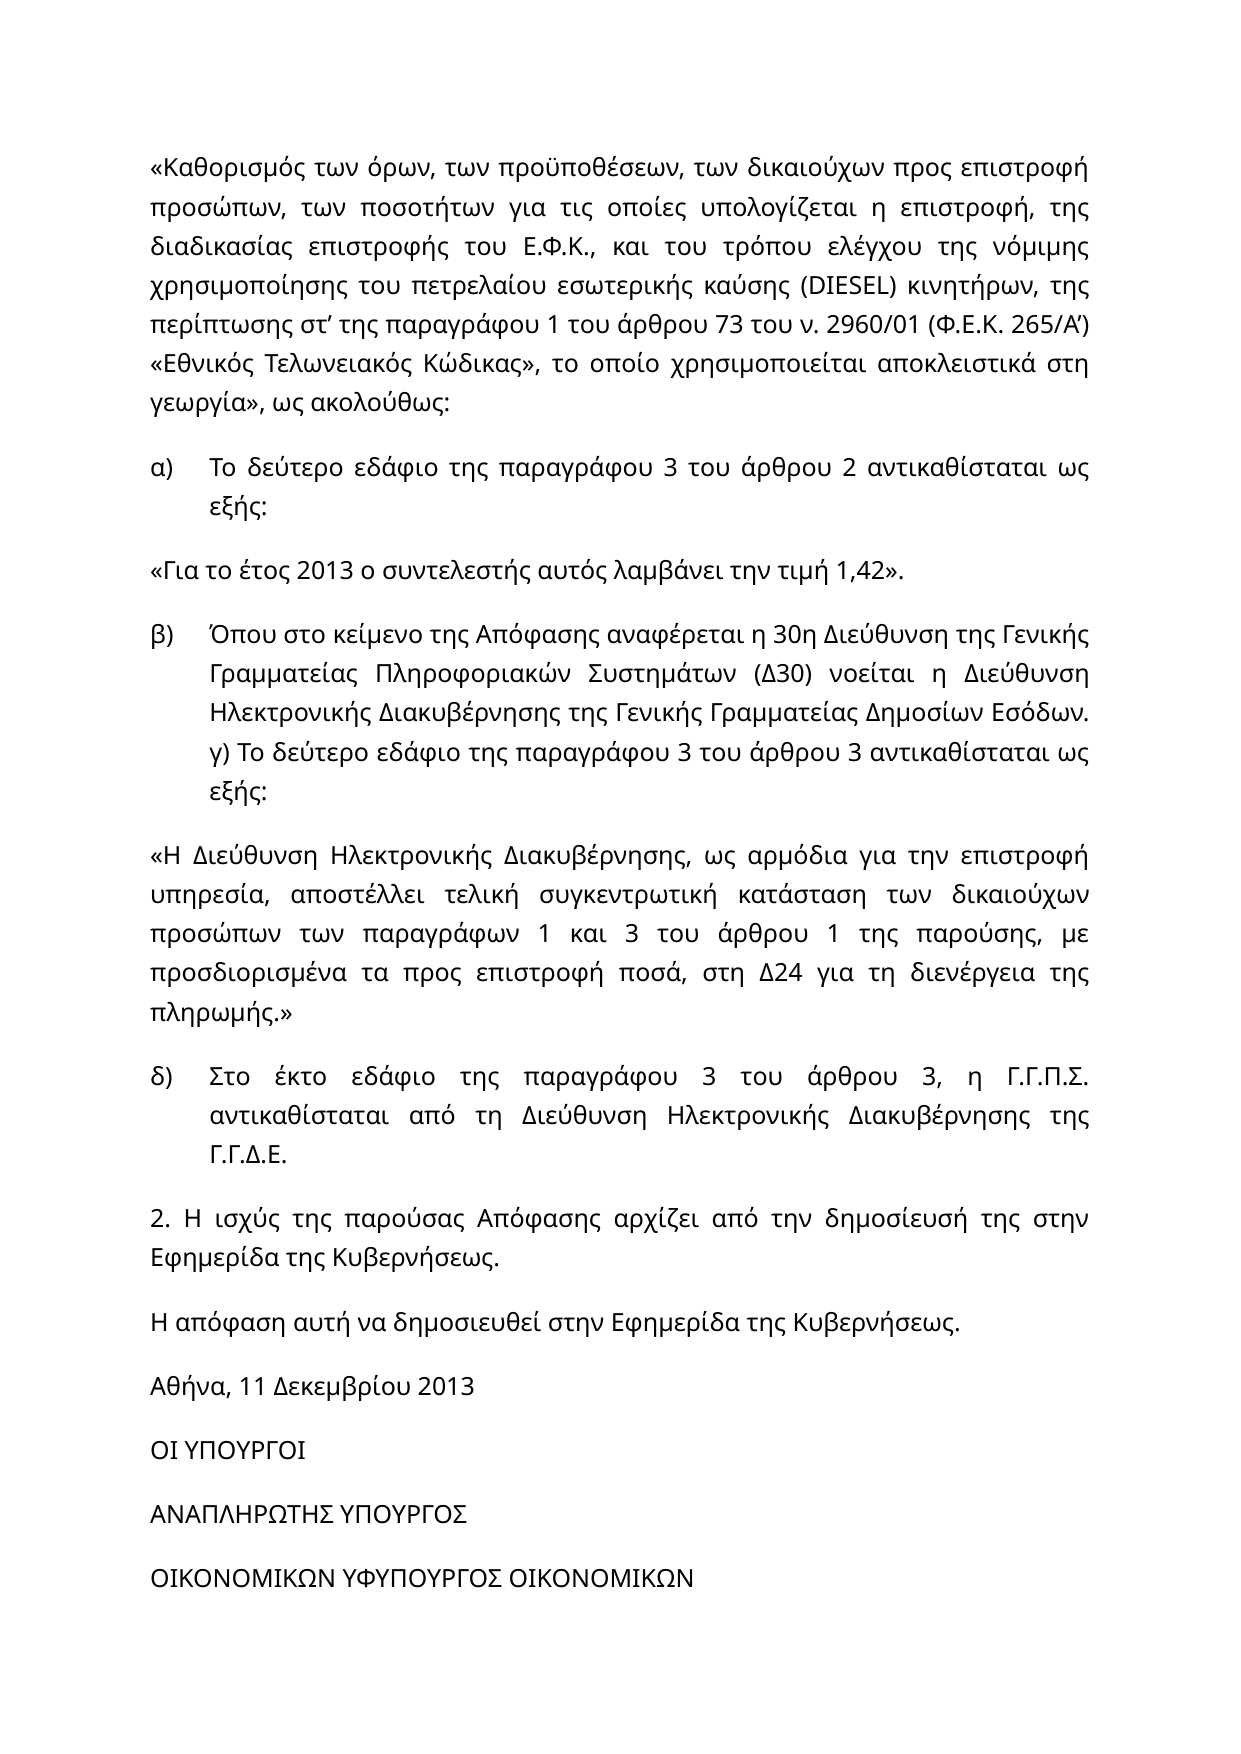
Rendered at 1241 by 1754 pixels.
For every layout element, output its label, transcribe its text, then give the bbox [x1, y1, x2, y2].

text Η απόφαση αυτή να δημοσιευθεί στην Εφημερίδα της Κυβερνήσεως. [150, 1304, 1090, 1338]
text «Καθορισμός των όρων, των προϋποθέσεων, των δικαιούχων προς επιστροφή προσώπων, των ποσοτήτων για τις οποίες υπολογίζεται η επιστροφή, της διαδικασίας επιστροφής του Ε.Φ.Κ., και του τρόπου ελέγχου της νόμιμης χρησιμοποίησης του πετρελαίου εσωτερικής καύσης (DIESEL) κινητήρων, της περίπτωσης στ’ της παραγράφου 1 του άρθρου 73 του ν. 2960/01 (Φ.Ε.Κ. 265/Α’) «Εθνικός Τελωνειακός Κώδικας», το οποίο χρησιμοποιείται αποκλειστικά στη γεωργία», ως ακολούθως: [150, 150, 1090, 419]
text «Για το έτος 2013 ο συντελεστής αυτός λαμβάνει την τιμή 1,42». [150, 552, 1090, 587]
list β) Όπου στο κείμενο της Απόφασης αναφέρεται η 30η Διεύθυνση της Γενικής Γραμματείας Πληροφοριακών Συστημάτων (Δ30) νοείται η Διεύθυνση Ηλεκτρονικής Διακυβέρνησης της Γενικής Γραμματείας Δημοσίων Εσόδων. γ) Το δεύτερο εδάφιο της παραγράφου 3 του άρθρου 3 αντικαθίσταται ως εξής: [150, 617, 1090, 807]
text ΟΙ ΥΠΟΥΡΓΟΙ [150, 1432, 1090, 1467]
text 2. Η ισχύς της παρούσας Απόφασης αρχίζει από την δημοσίευσή της στην Εφημερίδα της Κυβερνήσεως. [150, 1201, 1090, 1274]
text «Η Διεύθυνση Ηλεκτρονικής Διακυβέρνησης, ως αρμόδια για την επιστροφή υπηρεσία, αποστέλλει τελική συγκεντρωτική κατάσταση των δικαιούχων προσώπων των παραγράφων 1 και 3 του άρθρου 1 της παρούσης, με προσδιορισμένα τα προς επιστροφή ποσά, στη Δ24 για τη διενέργεια της πληρωμής.» [150, 837, 1090, 1028]
text ΑΝΑΠΛΗΡΩΤΗΣ ΥΠΟΥΡΓΟΣ [150, 1497, 1090, 1531]
text ΟΙΚΟΝΟΜΙΚΩΝ ΥΦΥΠΟΥΡΓΟΣ ΟΙΚΟΝΟΜΙΚΩΝ [150, 1561, 1090, 1595]
text Αθήνα, 11 Δεκεμβρίου 2013 [150, 1368, 1090, 1402]
list α) Το δεύτερο εδάφιο της παραγράφου 3 του άρθρου 2 αντικαθίσταται ως εξής: [150, 449, 1090, 522]
list δ) Στο έκτο εδάφιο της παραγράφου 3 του άρθρου 3, η Γ.Γ.Π.Σ. αντικαθίσταται από τη Διεύθυνση Ηλεκτρονικής Διακυβέρνησης της Γ.Γ.Δ.Ε. [150, 1058, 1090, 1171]
